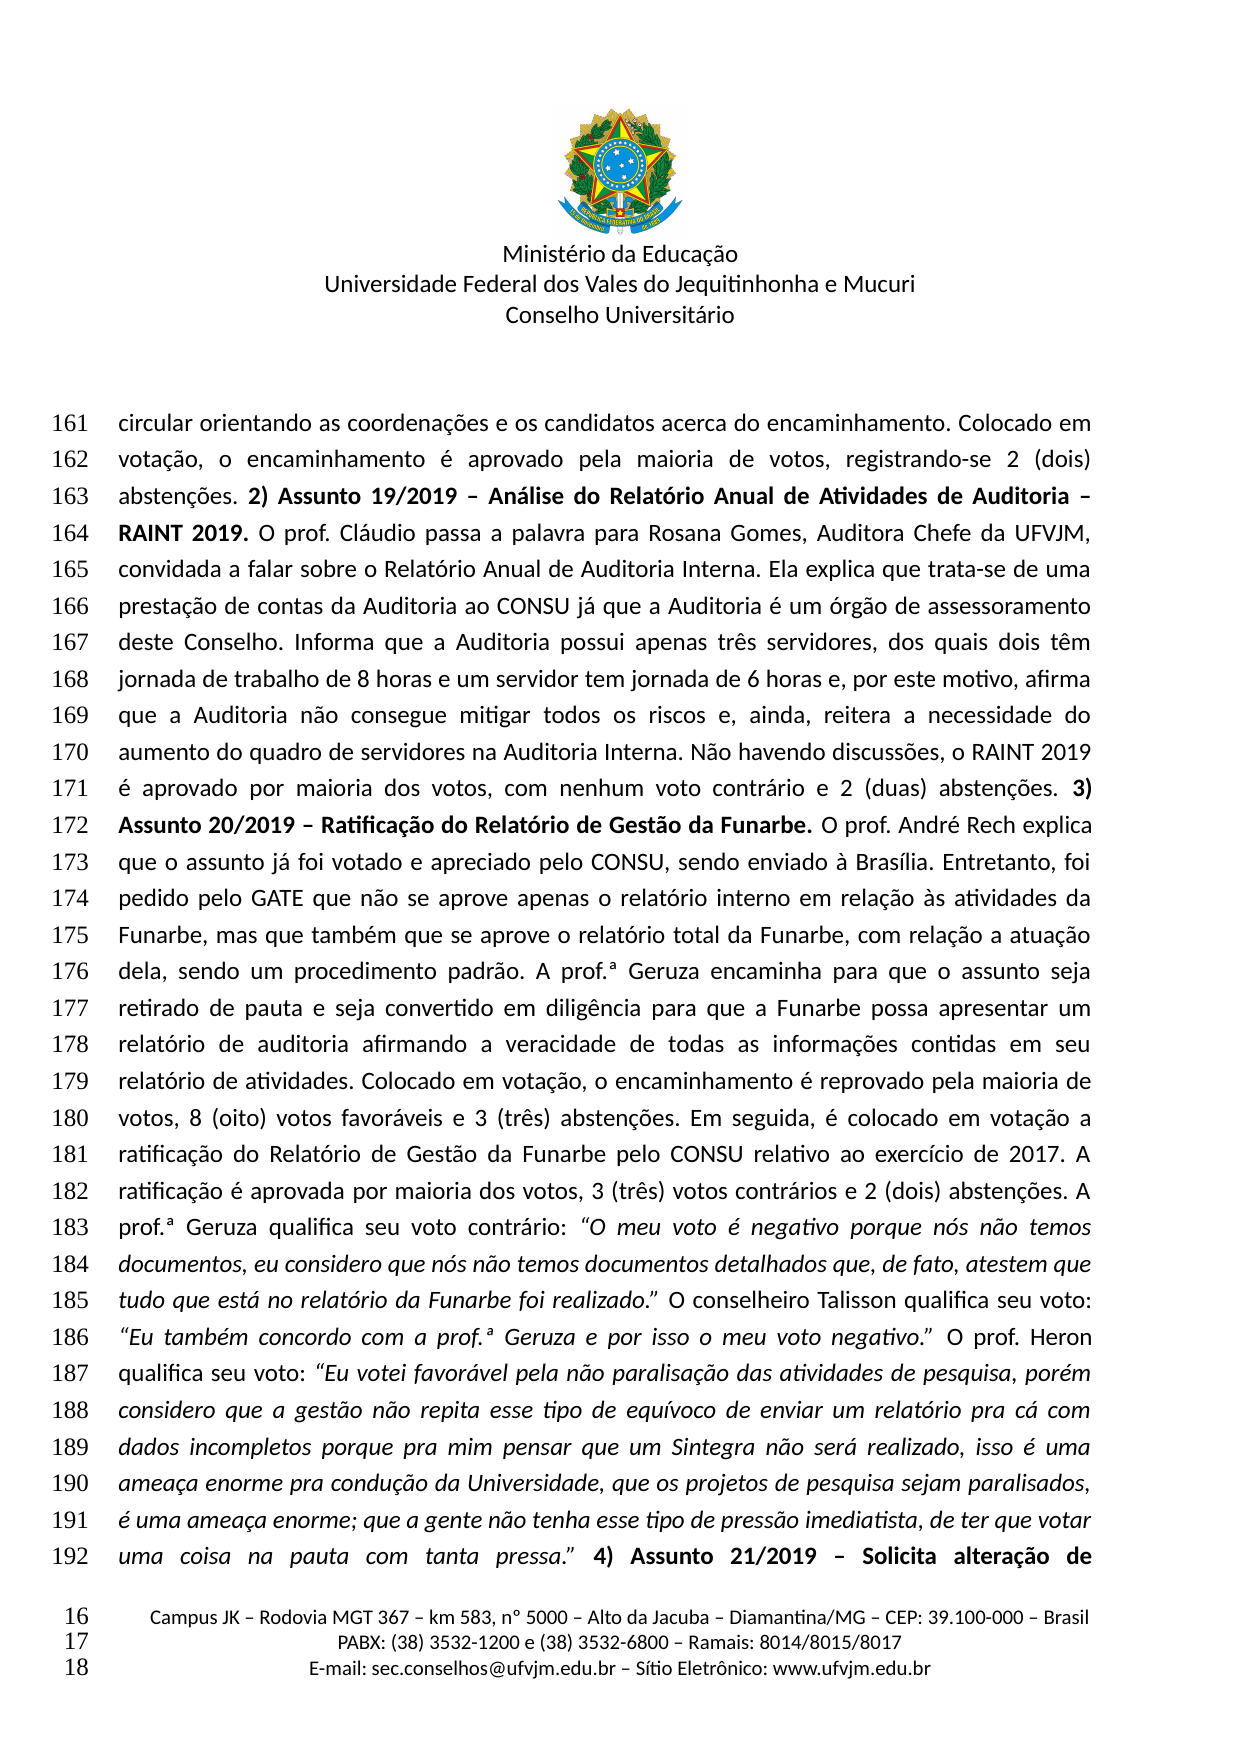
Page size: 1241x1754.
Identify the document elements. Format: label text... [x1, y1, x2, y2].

text circular orientando as coordenações e os candidatos acerca do encaminhamento. Colocado em votação, o encaminhamento é aprovado pela maioria de votos, registrando-se 2 (dois) abstenções. 2) Assunto 19/2019 – Análise do Relatório Anual de Atividades de Auditoria – RAINT 2019. O prof. Cláudio passa a palavra para Rosana Gomes, Auditora Chefe da UFVJM, convidada a falar sobre o Relatório Anual de Auditoria Interna. Ela explica que trata-se de uma prestação de contas da Auditoria ao CONSU já que a Auditoria é um órgão de assessoramento deste Conselho. Informa que a Auditoria possui apenas três servidores, dos quais dois têm jornada de trabalho de 8 horas e um servidor tem jornada de 6 horas e, por este motivo, afirma que a Auditoria não consegue mitigar todos os riscos e, ainda, reitera a necessidade do aumento do quadro de servidores na Auditoria Interna. Não havendo discussões, o RAINT 2019 é aprovado por maioria dos votos, com nenhum voto contrário e 2 (duas) abstenções. 3) Assunto 20/2019 – Ratificação do Relatório de Gestão da Funarbe. O prof. André Rech explica que o assunto já foi votado e apreciado pelo CONSU, sendo enviado à Brasília. Entretanto, foi pedido pelo GATE que não se aprove apenas o relatório interno em relação às atividades da Funarbe, mas que também que se aprove o relatório total da Funarbe, com relação a atuação dela, sendo um procedimento padrão. A prof.ª Geruza encaminha para que o assunto seja retirado de pauta e seja convertido em diligência para que a Funarbe possa apresentar um relatório de auditoria afirmando a veracidade de todas as informações contidas em seu relatório de atividades. Colocado em votação, o encaminhamento é reprovado pela maioria de votos, 8 (oito) votos favoráveis e 3 (três) abstenções. Em seguida, é colocado em votação a ratificação do Relatório de Gestão da Funarbe pelo CONSU relativo ao exercício de 2017. A ratificação é aprovada por maioria dos votos, 3 (três) votos contrários e 2 (dois) abstenções. A prof.ª Geruza qualifica seu voto contrário: “O meu voto é negativo porque nós não temos documentos, eu considero que nós não temos documentos detalhados que, de fato, atestem que tudo que está no relatório da Funarbe foi realizado.” O conselheiro Talisson qualifica seu voto: “Eu também concordo com a prof.ª Geruza e por isso o meu voto negativo.” O prof. Heron qualifica seu voto: “Eu votei favorável pela não paralisação das atividades de pesquisa, porém considero que a gestão não repita esse tipo de equívoco de enviar um relatório pra cá com dados incompletos porque pra mim pensar que um Sintegra não será realizado, isso é uma ameaça enorme pra condução da Universidade, que os projetos de pesquisa sejam paralisados, é uma ameaça enorme; que a gente não tenha esse tipo de pressão imediatista, de ter que votar uma coisa na pauta com tanta pressa.” 4) Assunto 21/2019 – Solicita alteração de [118, 407, 1093, 1571]
picture [553, 105, 687, 238]
